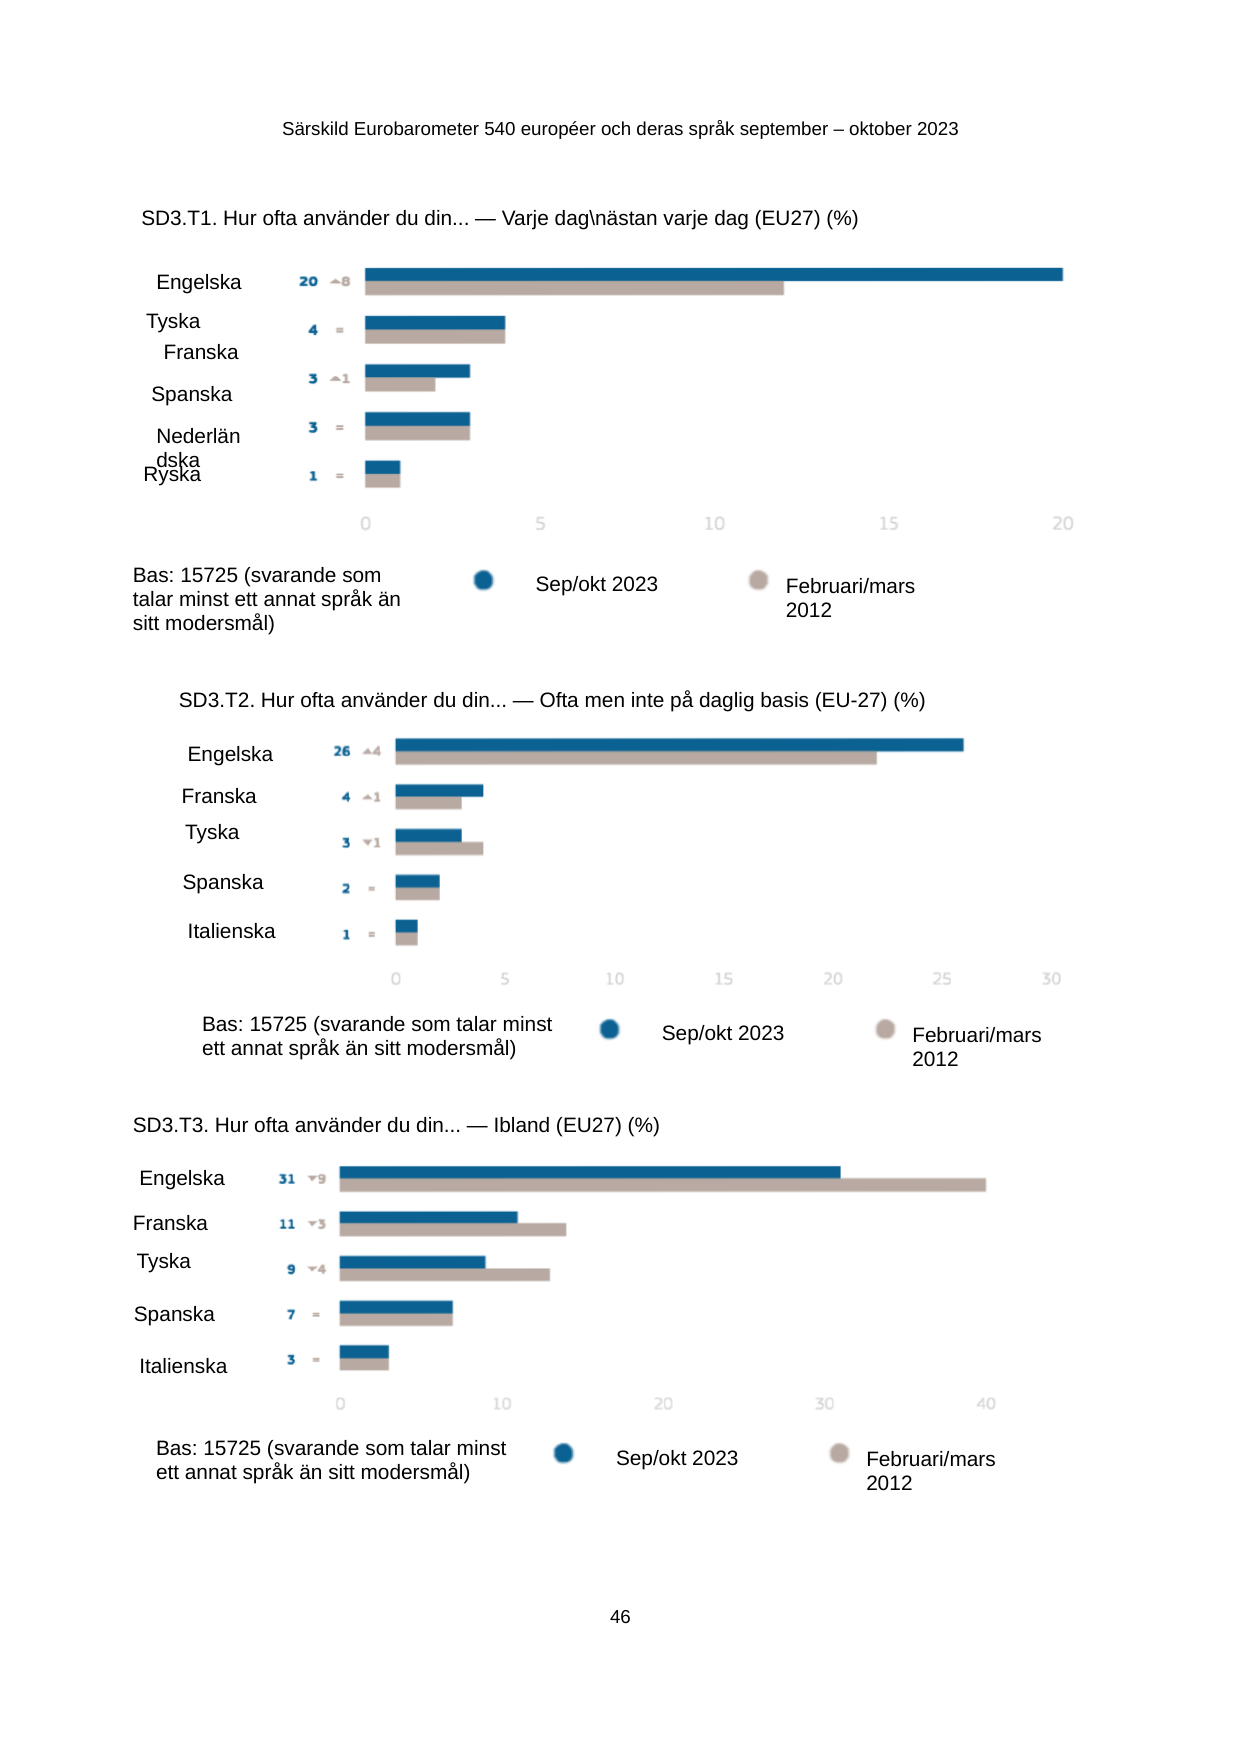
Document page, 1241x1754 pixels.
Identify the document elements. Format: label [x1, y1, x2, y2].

picture [544, 1423, 855, 1479]
picture [590, 999, 901, 1055]
picture [266, 1148, 1009, 1416]
picture [294, 248, 1082, 538]
picture [464, 550, 774, 606]
picture [328, 714, 1065, 992]
